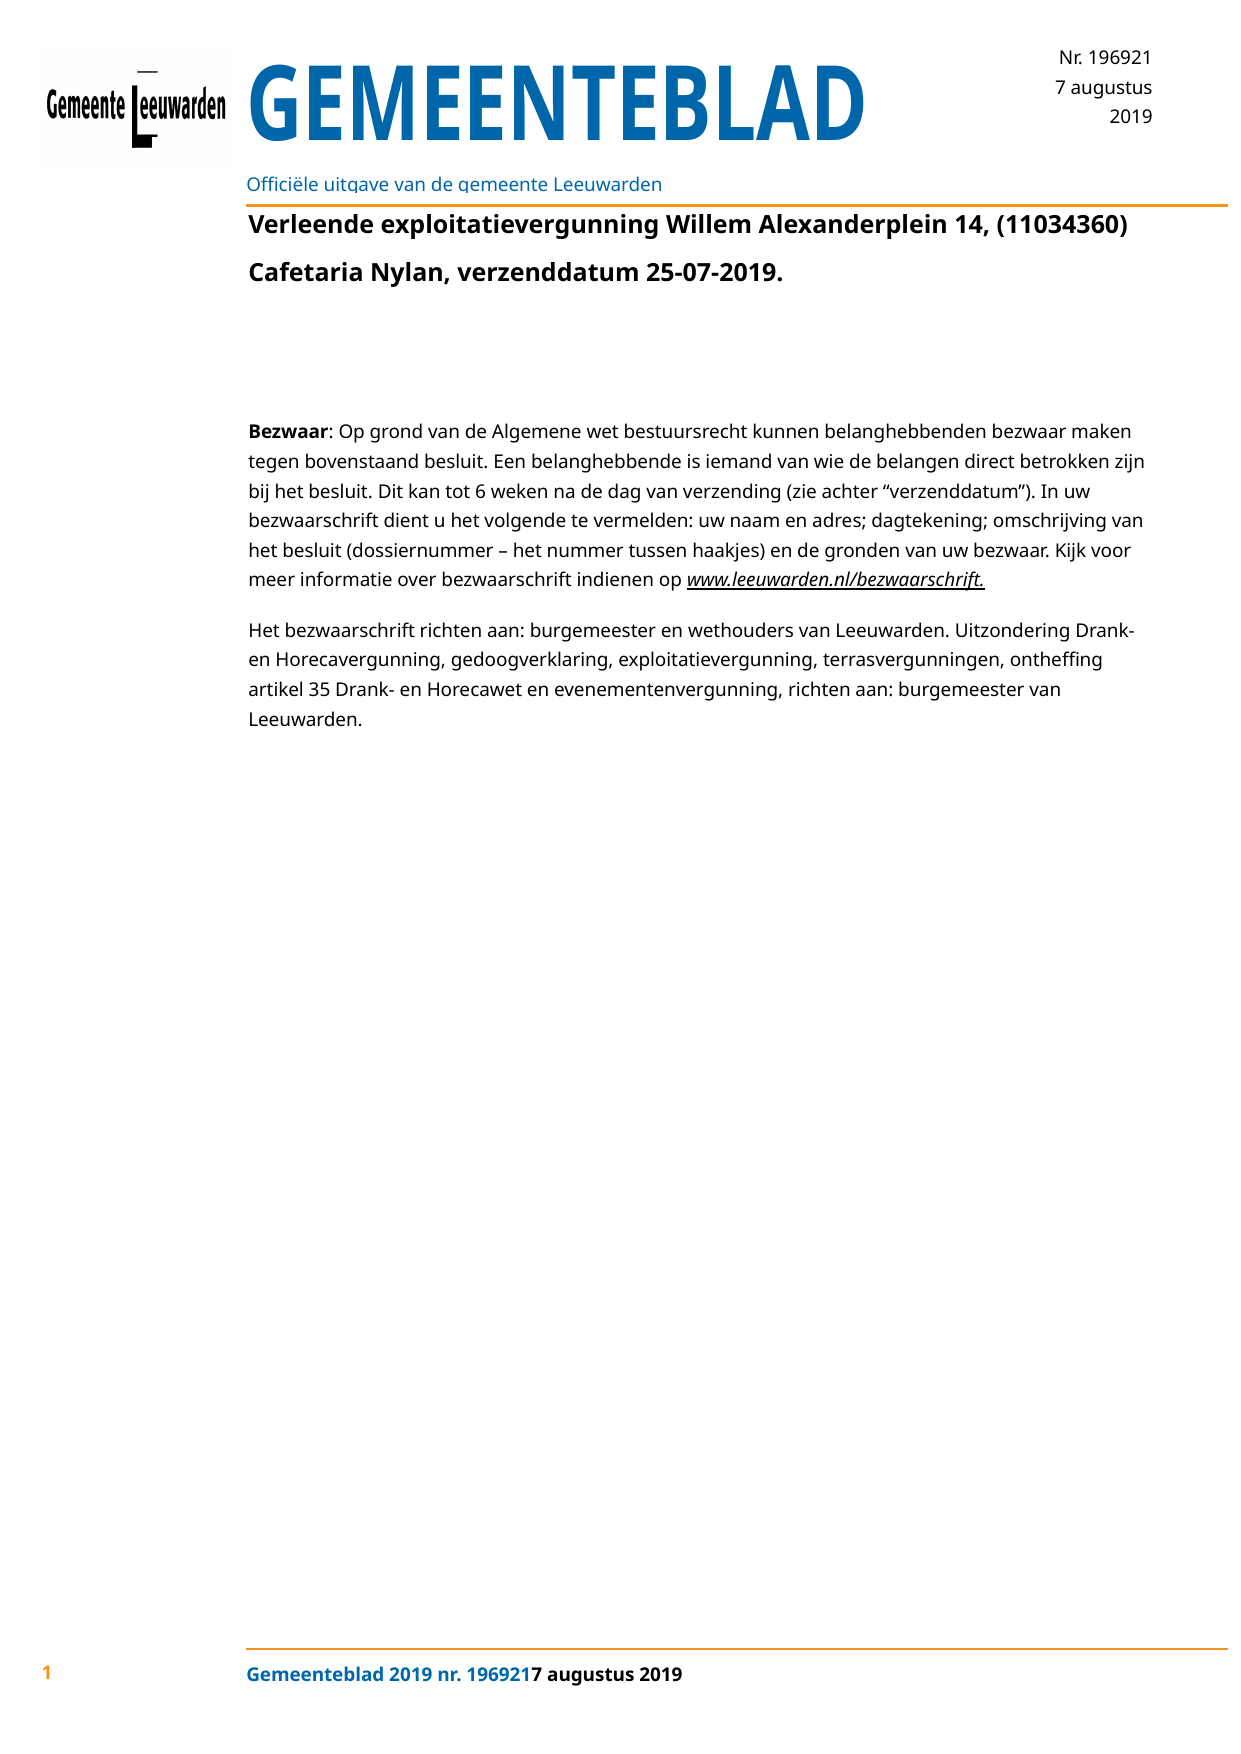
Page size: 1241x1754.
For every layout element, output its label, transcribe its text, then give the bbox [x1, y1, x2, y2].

picture [41, 47, 231, 172]
text Verleende exploitatievergunning Willem Alexanderplein 14, (11034360) Cafetaria Nylan, verzenddatum 25-07-2019. [248, 207, 1152, 288]
text Het bezwaarschrift richten aan: burgemeester en wethouders van Leeuwarden. Uitzondering Drank- en Horecavergunning, gedoogverklaring, exploitatievergunning, terrasvergunningen, ontheffing artikel 35 Drank- en Horecawet en evenementenvergunning, richten aan: burgemeester van Leeuwarden. [248, 617, 1152, 732]
text Bezwaar: Op grond van de Algemene wet bestuursrecht kunnen belanghebbenden bezwaar maken tegen bovenstaand besluit. Een belanghebbende is iemand van wie de belangen direct betrokken zijn bij het besluit. Dit kan tot 6 weken na de dag van verzending (zie achter “verzenddatum”). In uw bezwaarschrift dient u het volgende te vermelden: uw naam en adres; dagtekening; omschrijving van het besluit (dossiernummer – het nummer tussen haakjes) en de gronden van uw bezwaar. Kijk voor meer informatie over bezwaarschrift indienen op www.leeuwarden.nl/bezwaarschrift. [248, 419, 1152, 592]
